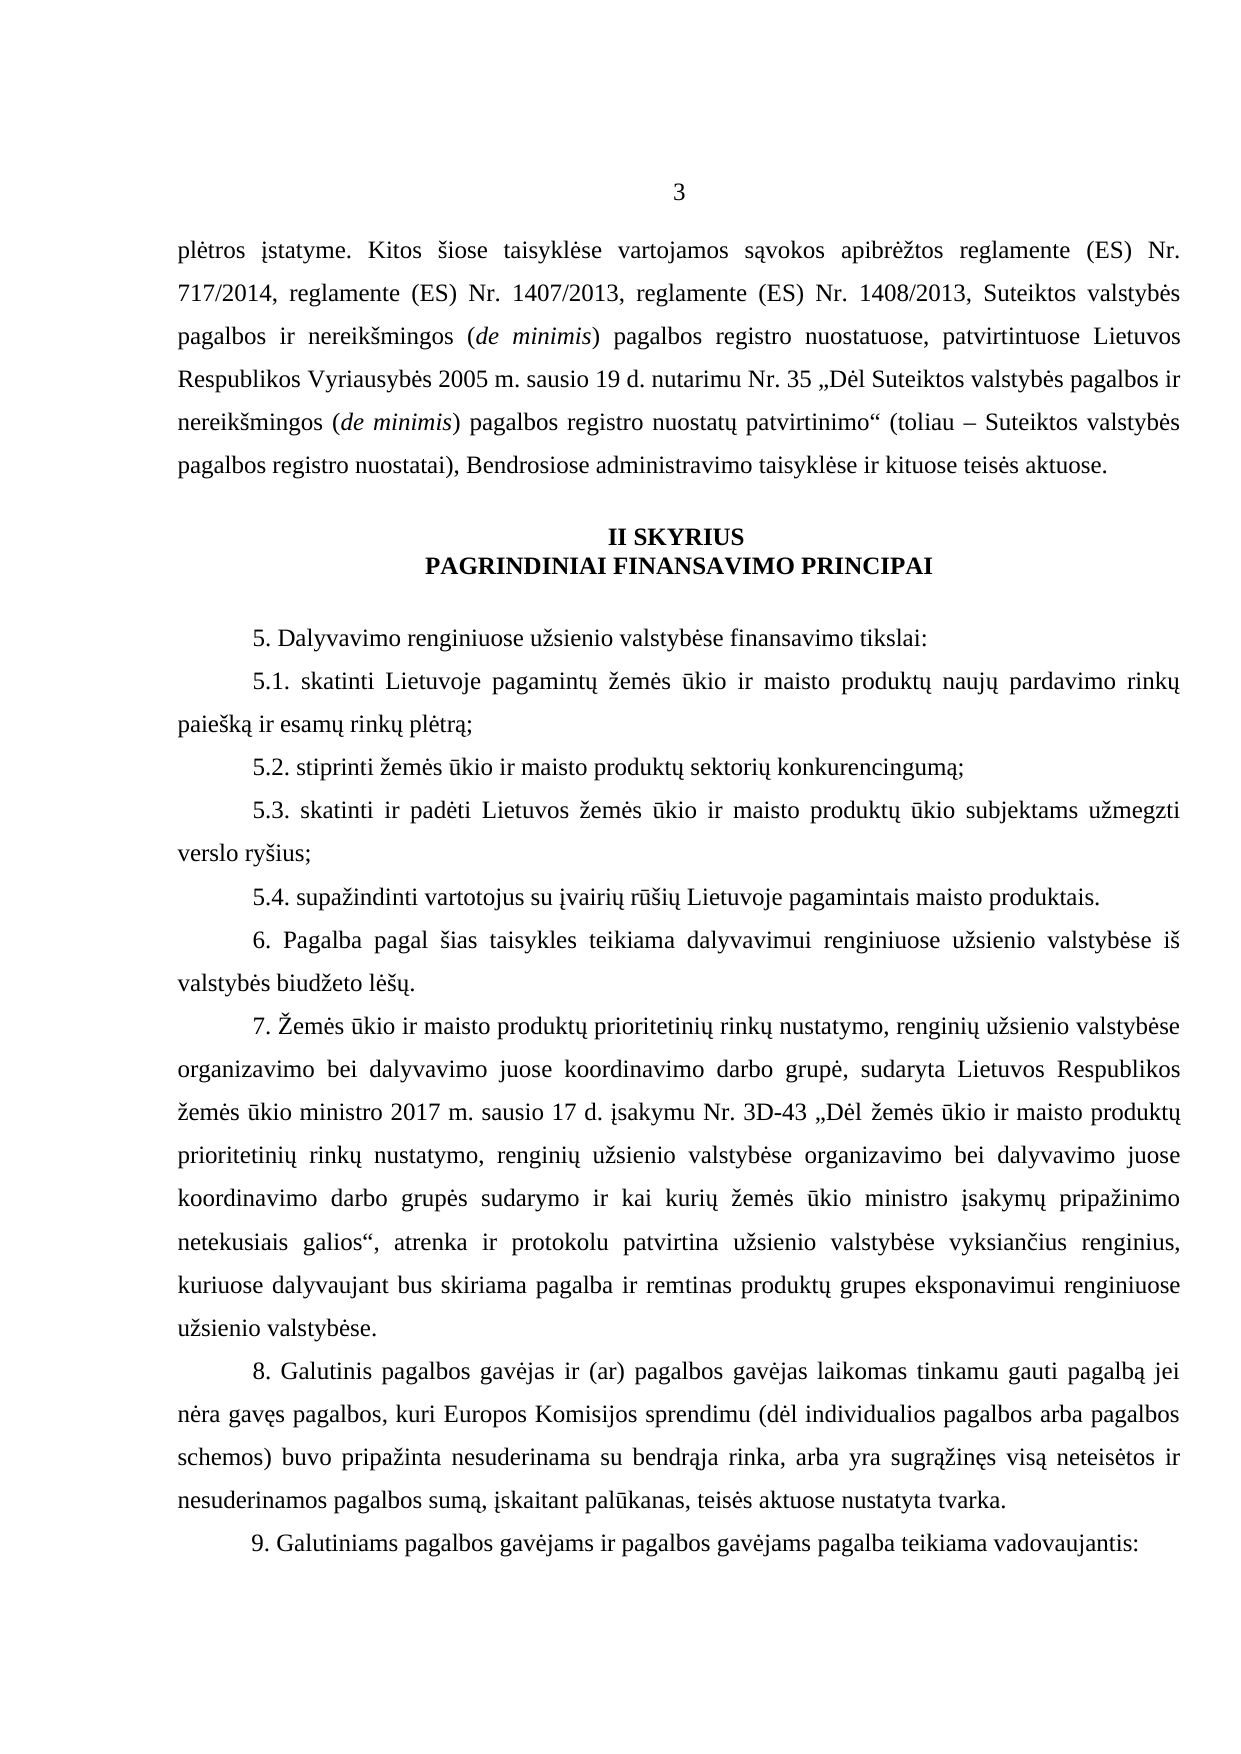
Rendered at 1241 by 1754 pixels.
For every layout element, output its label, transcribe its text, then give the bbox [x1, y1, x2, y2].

text Pagrindiniai finansavimo principai [177, 551, 1181, 580]
text 9. Galutiniams pagalbos gavėjams ir pagalbos gavėjams pagalba teikiama vadovaujantis: [177, 1528, 1181, 1557]
text 5. Dalyvavimo renginiuose užsienio valstybėse finansavimo tikslai: [177, 623, 1181, 652]
text 6. Pagalba pagal šias taisykles teikiama dalyvavimui renginiuose užsienio valstybėse iš valstybės biudžeto lėšų. [177, 925, 1181, 997]
text 5.1. skatinti Lietuvoje pagamintų žemės ūkio ir maisto produktų naujų pardavimo rinkų paiešką ir esamų rinkų plėtrą; [177, 666, 1181, 738]
text II SKYRIUS [177, 522, 1181, 551]
text 5.4. supažindinti vartotojus su įvairių rūšių Lietuvoje pagamintais maisto produktais. [177, 882, 1181, 910]
text 5.3. skatinti ir padėti Lietuvos žemės ūkio ir maisto produktų ūkio subjektams užmegzti verslo ryšius; [177, 795, 1181, 867]
text 7. Žemės ūkio ir maisto produktų prioritetinių rinkų nustatymo, renginių užsienio valstybėse organizavimo bei dalyvavimo juose koordinavimo darbo grupė, sudaryta Lietuvos Respublikos žemės ūkio ministro 2017 m. sausio 17 d. įsakymu Nr. 3D-43 „Dėl žemės ūkio ir maisto produktų prioritetinių rinkų nustatymo, renginių užsienio valstybėse organizavimo bei dalyvavimo juose koordinavimo darbo grupės sudarymo ir kai kurių žemės ūkio ministro įsakymų pripažinimo netekusiais galios“, atrenka ir protokolu patvirtina užsienio valstybėse vyksiančius renginius, kuriuose dalyvaujant bus skiriama pagalba ir remtinas produktų grupes eksponavimui renginiuose užsienio valstybėse. [177, 1011, 1181, 1342]
text plėtros įstatyme. Kitos šiose taisyklėse vartojamos sąvokos apibrėžtos reglamente (ES) Nr. 717/2014, reglamente (ES) Nr. 1407/2013, reglamente (ES) Nr. 1408/2013, Suteiktos valstybės pagalbos ir nereikšmingos (de minimis) pagalbos registro nuostatuose, patvirtintuose Lietuvos Respublikos Vyriausybės 2005 m. sausio 19 d. nutarimu Nr. 35 „Dėl Suteiktos valstybės pagalbos ir nereikšmingos (de minimis) pagalbos registro nuostatų patvirtinimo“ (toliau – Suteiktos valstybės pagalbos registro nuostatai), Bendrosiose administravimo taisyklėse ir kituose teisės aktuose. [177, 235, 1181, 479]
text 8. Galutinis pagalbos gavėjas ir (ar) pagalbos gavėjas laikomas tinkamu gauti pagalbą jei nėra gavęs pagalbos, kuri Europos Komisijos sprendimu (dėl individualios pagalbos arba pagalbos schemos) buvo pripažinta nesuderinama su bendrąja rinka, arba yra sugrąžinęs visą neteisėtos ir nesuderinamos pagalbos sumą, įskaitant palūkanas, teisės aktuose nustatyta tvarka. [177, 1356, 1181, 1514]
text 5.2. stiprinti žemės ūkio ir maisto produktų sektorių konkurencingumą; [177, 752, 1181, 781]
